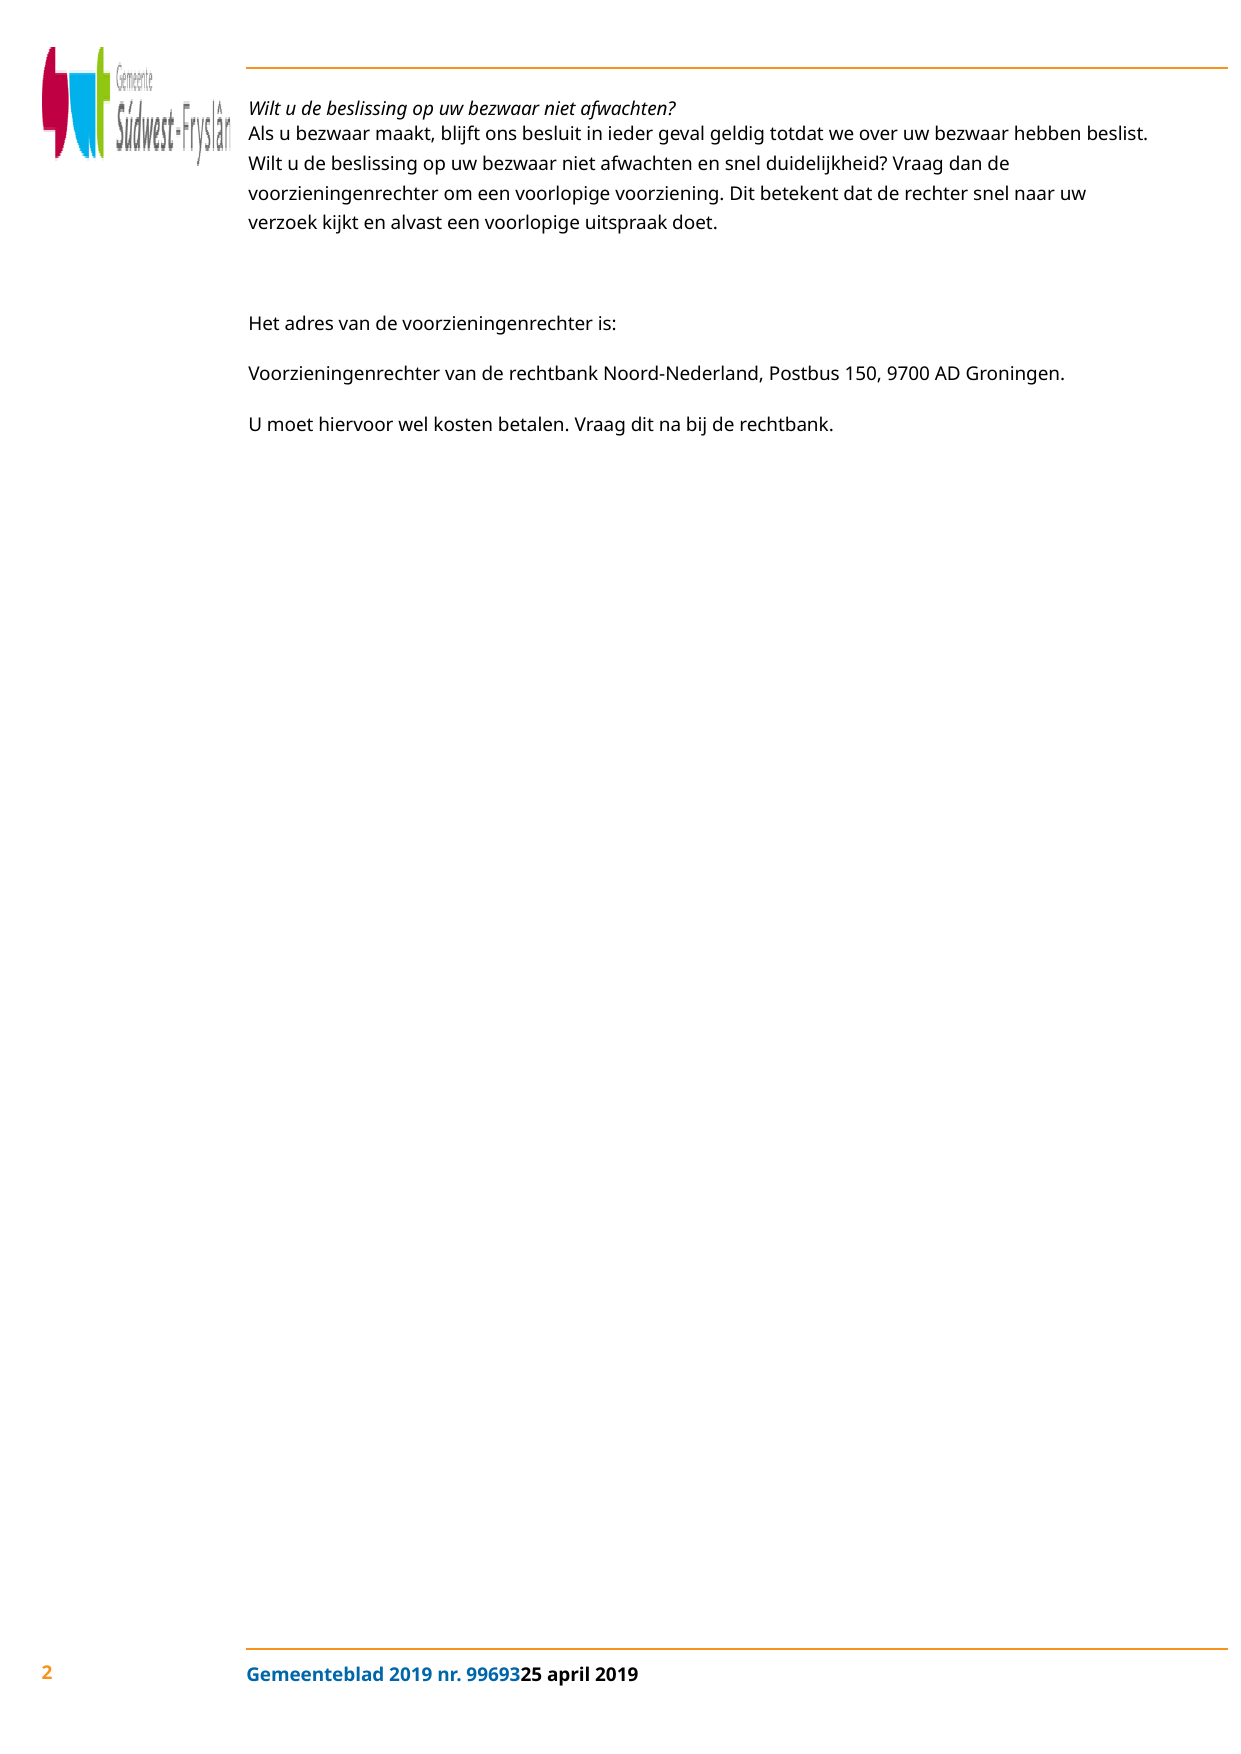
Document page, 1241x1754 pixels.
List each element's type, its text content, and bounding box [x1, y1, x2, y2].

text Als u bezwaar maakt, blijft ons besluit in ieder geval geldig totdat we over uw bezwaar hebben beslist. Wilt u de beslissing op uw bezwaar niet afwachten en snel duidelijkheid? Vraag dan de voorzieningenrechter om een voorlopige voorziening. Dit betekent dat de rechter snel naar uw verzoek kijkt en alvast een voorlopige uitspraak doet. [248, 121, 1152, 235]
text Voorzieningenrechter van de rechtbank Noord-Nederland, Postbus 150, 9700 AD Groningen. [248, 361, 1152, 386]
text Wilt u de beslissing op uw bezwaar niet afwachten? [248, 95, 1152, 121]
text U moet hiervoor wel kosten betalen. Vraag dit na bij de rechtbank. [248, 411, 1152, 437]
text Het adres van de voorzieningenrechter is: [248, 310, 1152, 336]
picture [41, 47, 231, 172]
